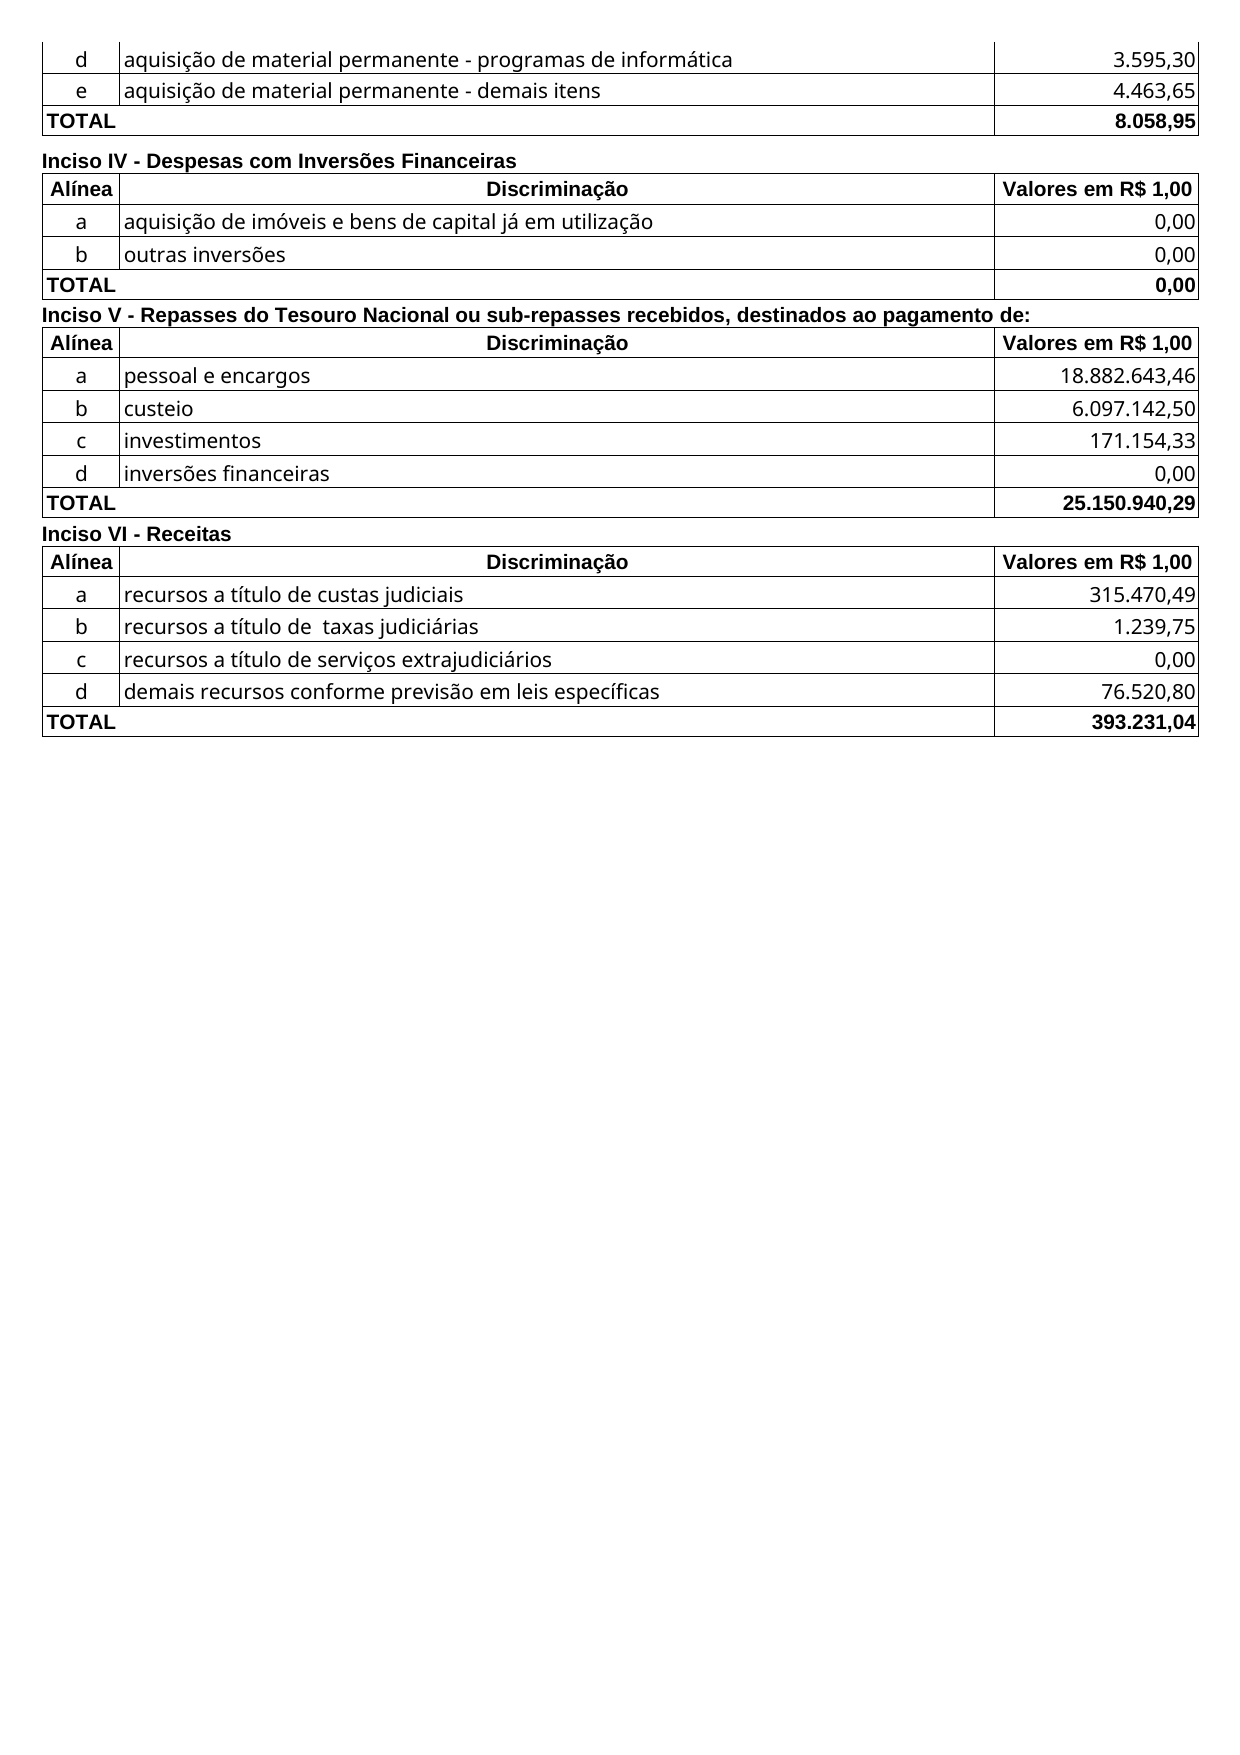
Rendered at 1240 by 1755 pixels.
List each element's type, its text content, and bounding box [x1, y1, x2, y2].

table_header aquisição de material permanente - programas de informática [120, 42, 994, 73]
table_header 3.595,30 [995, 42, 1198, 73]
table_cell 315.470,49 [995, 577, 1198, 608]
table_cell recursos a título de serviços extrajudiciários [120, 642, 994, 673]
table_cell 6.097.142,50 [995, 391, 1198, 422]
table_header Discriminação [120, 174, 994, 203]
table_cell 0,00 [995, 270, 1198, 299]
table_cell 4.463,65 [995, 74, 1198, 105]
table_cell custeio [120, 391, 994, 422]
table_cell b [43, 609, 119, 641]
text Inciso IV - Despesas com Inversões Financeiras [42, 149, 1210, 173]
table_cell b [43, 391, 119, 422]
table_cell 8.058,95 [995, 106, 1198, 135]
table_cell TOTAL [43, 707, 994, 736]
table_cell recursos a título de custas judiciais [120, 577, 994, 608]
table_cell c [43, 423, 119, 454]
table_cell 0,00 [995, 642, 1198, 673]
table_cell demais recursos conforme previsão em leis específicas [120, 674, 994, 706]
table_cell e [43, 74, 119, 105]
table_cell a [43, 577, 119, 608]
table_cell 18.882.643,46 [995, 358, 1198, 389]
table_cell 171.154,33 [995, 423, 1198, 454]
table_cell TOTAL [43, 270, 994, 299]
table_header Valores em R$ 1,00 [995, 547, 1198, 576]
table_header Valores em R$ 1,00 [995, 174, 1198, 203]
table_cell 393.231,04 [995, 707, 1198, 736]
table_cell a [43, 205, 119, 236]
text Inciso V - Repasses do Tesouro Nacional ou sub-repasses recebidos, destinados ao pagamento de: [42, 303, 1210, 327]
table_cell 0,00 [995, 205, 1198, 236]
table_cell 76.520,80 [995, 674, 1198, 706]
table_cell investimentos [120, 423, 994, 454]
table_cell aquisição de imóveis e bens de capital já em utilização [120, 205, 994, 236]
table_header Discriminação [120, 547, 994, 576]
table_header Discriminação [120, 328, 994, 357]
table_cell inversões financeiras [120, 456, 994, 487]
table_cell TOTAL [43, 106, 994, 135]
table_cell c [43, 642, 119, 673]
table_cell 0,00 [995, 456, 1198, 487]
table_cell aquisição de material permanente - demais itens [120, 74, 994, 105]
table_cell TOTAL [43, 488, 994, 517]
table_cell 1.239,75 [995, 609, 1198, 641]
table_header d [43, 42, 119, 73]
text Inciso VI - Receitas [42, 522, 1210, 546]
table_cell d [43, 456, 119, 487]
table_cell b [43, 237, 119, 268]
table_header Alínea [43, 547, 119, 576]
table_cell d [43, 674, 119, 706]
table_cell pessoal e encargos [120, 358, 994, 389]
table_cell 25.150.940,29 [995, 488, 1198, 517]
table_header Valores em R$ 1,00 [995, 328, 1198, 357]
table_cell 0,00 [995, 237, 1198, 268]
table_cell a [43, 358, 119, 389]
table_header Alínea [43, 328, 119, 357]
table_header Alínea [43, 174, 119, 203]
table_cell recursos a título de taxas judiciárias [120, 609, 994, 641]
table_cell outras inversões [120, 237, 994, 268]
